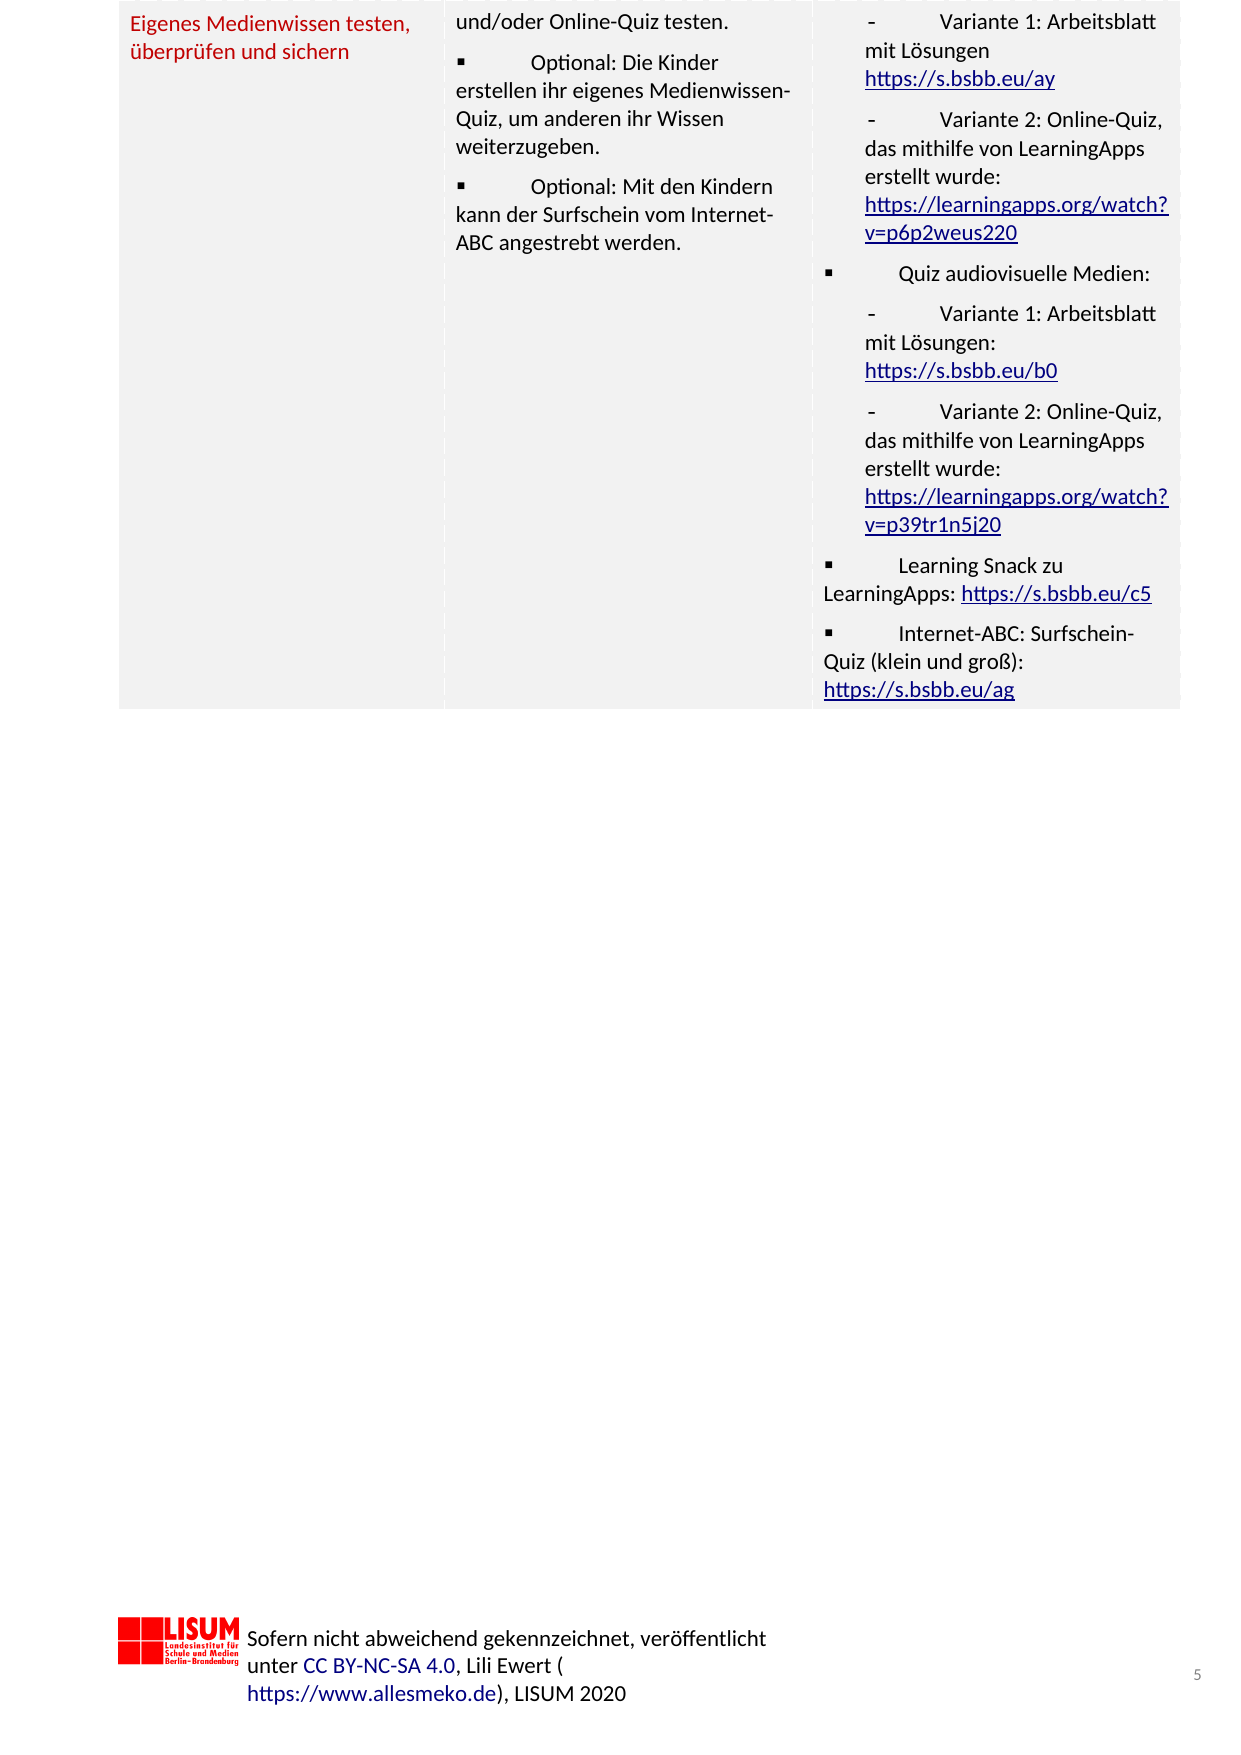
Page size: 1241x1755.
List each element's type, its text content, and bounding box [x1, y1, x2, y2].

table_cell Quiz: Medienwissen Eigenes Medienwissen testen, überprüfen und sichern [119, 0, 444, 709]
table_cell Das erworbene Medienwissen mit Arbeitsblättern und/oder Online-Quiz testen. Optional: Die Kinder erstellen ihr eigenes Medienwissen-Quiz, um anderen ihr Wissen weiterzugeben. Optional: Mit den Kindern kann der Surfschein vom Internet-ABC angestrebt werden. [444, 0, 812, 709]
table_cell Variante 1: Arbeitsblatt mit Lösungen https://s.bsbb.eu/ay Variante 2: Online-Quiz, das mithilfe von LearningApps erstellt wurde: https://learningapps.org/watch?v=p6p2weus220 Quiz audiovisuelle Medien: Variante 1: Arbeitsblatt mit Lösungen: https://s.bsbb.eu/b0 Variante 2: Online-Quiz, das mithilfe von LearningApps erstellt wurde: https://learningapps.org/watch?v=p39tr1n5j20 Learning Snack zu LearningApps: https://s.bsbb.eu/c5 Internet-ABC: Surfschein-Quiz (klein und groß): https://s.bsbb.eu/ag [812, 0, 1181, 709]
